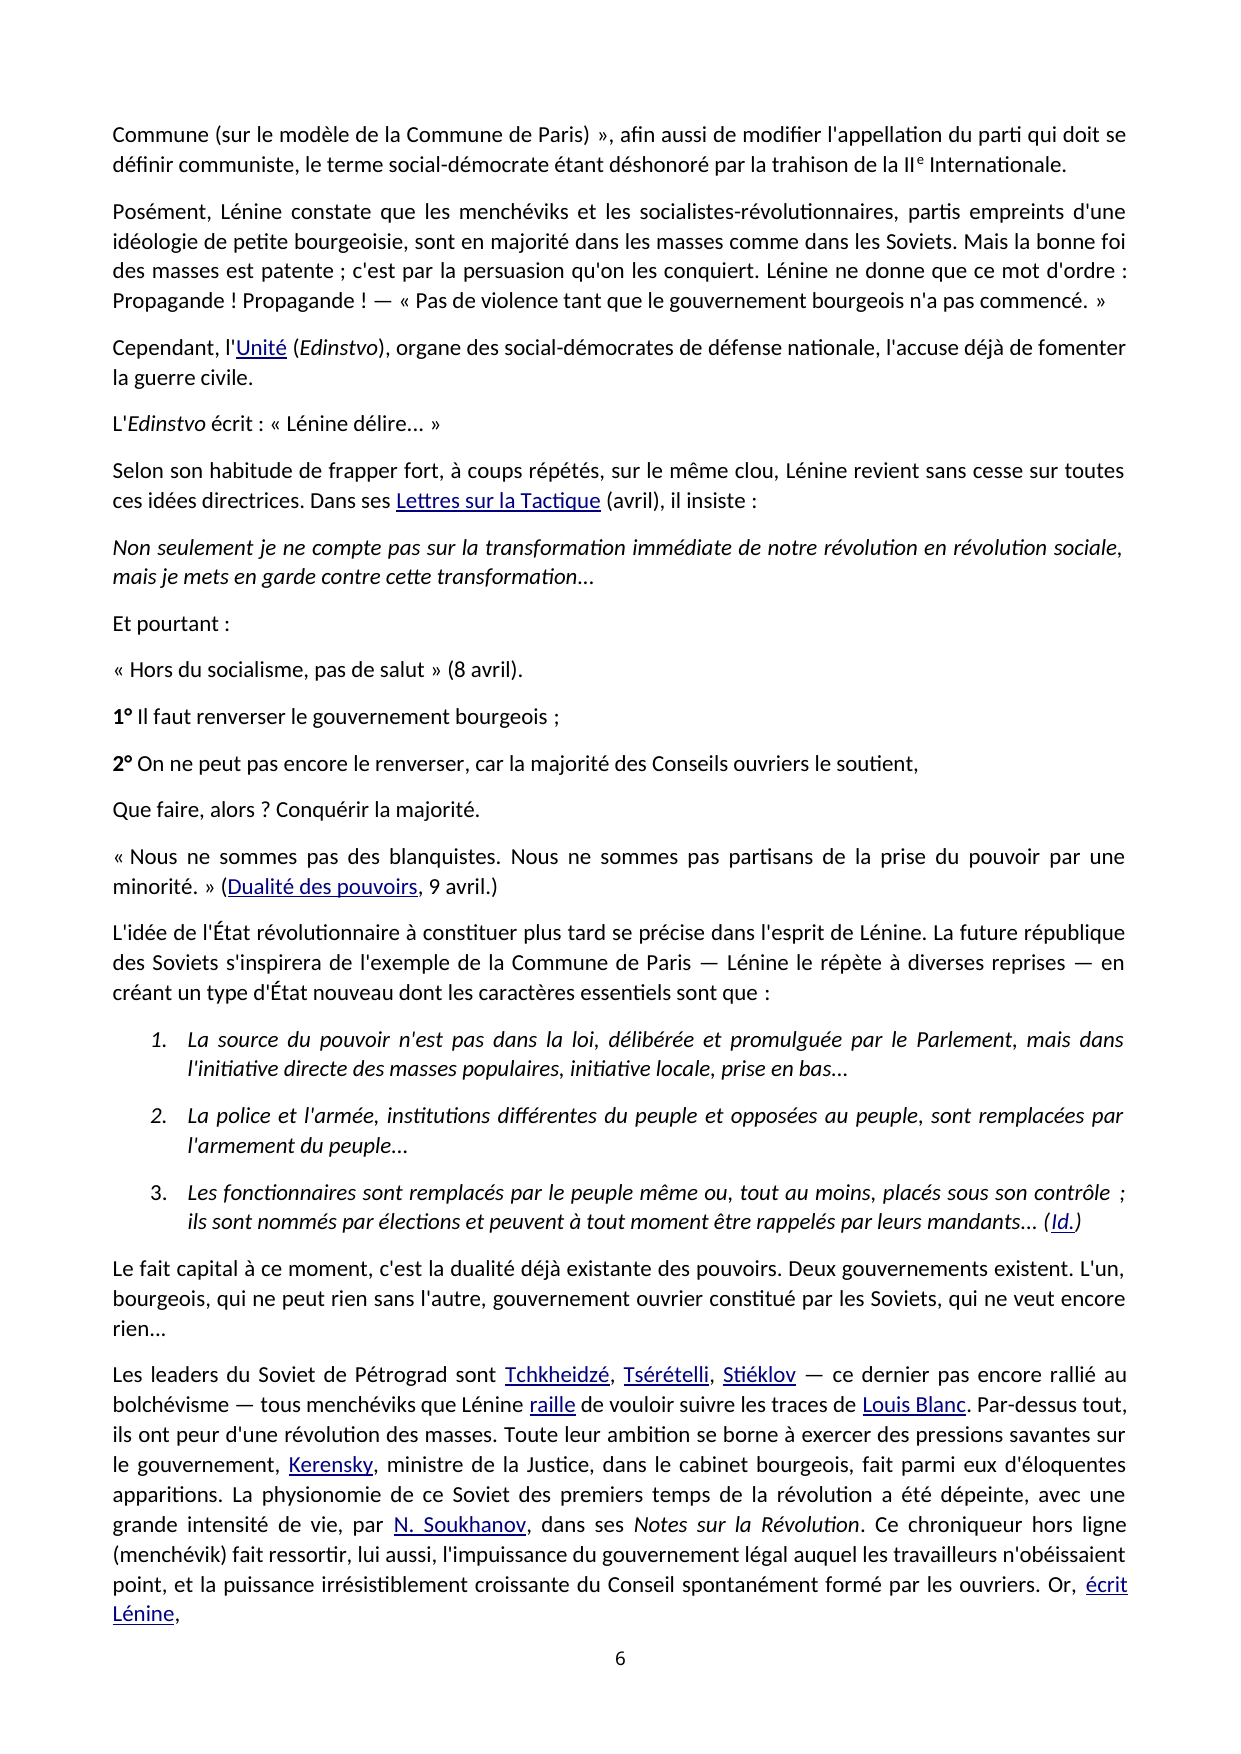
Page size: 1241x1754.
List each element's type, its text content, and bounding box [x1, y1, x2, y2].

text Posément, Lénine constate que les menchéviks et les socialistes-révolutionnaires, partis empreints d'une idéologie de petite bourgeoisie, sont en majorité dans les masses comme dans les Soviets. Mais la bonne foi des masses est patente ; c'est par la persuasion qu'on les conquiert. Lénine ne donne que ce mot d'ordre : Propagande ! Propagande ! — « Pas de violence tant que le gouvernement bourgeois n'a pas commencé. » [112, 197, 1128, 314]
list La source du pouvoir n'est pas dans la loi, délibérée et promulguée par le Parlement, mais dans l'initiative directe des masses populaires, initiative locale, prise en bas... [150, 1025, 1128, 1083]
text Les leaders du Soviet de Pétrograd sont Tchkheidzé, Tsérételli, Stiéklov — ce dernier pas encore rallié au bolchévisme — tous menchéviks que Lénine raille de vouloir suivre les traces de Louis Blanc. Par-dessus tout, ils ont peur d'une révolution des masses. Toute leur ambition se borne à exercer des pressions savantes sur le gouvernement, Kerensky, ministre de la Justice, dans le cabinet bourgeois, fait parmi eux d'éloquentes apparitions. La physionomie de ce Soviet des premiers temps de la révolution a été dépeinte, avec une grande intensité de vie, par N. Soukhanov, dans ses Notes sur la Révolution. Ce chroniqueur hors ligne (menchévik) fait ressortir, lui aussi, l'impuissance du gouvernement légal auquel les travailleurs n'obéissaient point, et la puissance irrésistiblement croissante du Conseil spontanément formé par les ouvriers. Or, écrit Lénine, [112, 1360, 1128, 1628]
text L'idée de l'État révolutionnaire à constituer plus tard se précise dans l'esprit de Lénine. La future république des Soviets s'inspirera de l'exemple de la Commune de Paris — Lénine le répète à diverses reprises — en créant un type d'État nouveau dont les caractères essentiels sont que : [112, 918, 1128, 1006]
text Cependant, l'Unité (Edinstvo), organe des social-démocrates de défense nationale, l'accuse déjà de fomenter la guerre civile. [112, 333, 1128, 391]
text 2° On ne peut pas encore le renverser, car la majorité des Conseils ouvriers le soutient, [112, 749, 1128, 777]
text Et pourtant : [112, 609, 1128, 637]
text L'Edinstvo écrit : « Lénine délire... » [112, 409, 1128, 438]
text Que faire, alors ? Conquérir la majorité. [112, 795, 1128, 823]
text 1° Il faut renverser le gouvernement bourgeois ; [112, 702, 1128, 730]
list Les fonctionnaires sont remplacés par le peuple même ou, tout au moins, placés sous son contrôle ; ils sont nommés par élections et peuvent à tout moment être rappelés par leurs mandants... (Id.) [150, 1178, 1128, 1236]
text Selon son habitude de frapper fort, à coups répétés, sur le même clou, Lénine revient sans cesse sur toutes ces idées directrices. Dans ses Lettres sur la Tactique (avril), il insiste : [112, 456, 1128, 514]
text Non seulement je ne compte pas sur la transformation immédiate de notre révolution en révolution sociale, mais je mets en garde contre cette transformation... [112, 533, 1128, 591]
text « Nous ne sommes pas des blanquistes. Nous ne sommes pas partisans de la prise du pouvoir par une minorité. » (Dualité des pouvoirs, 9 avril.) [112, 842, 1128, 900]
text « Hors du socialisme, pas de salut » (8 avril). [112, 656, 1128, 684]
text Commune (sur le modèle de la Commune de Paris) », afin aussi de modifier l'appellation du parti qui doit se définir communiste, le terme social-démocrate étant déshonoré par la trahison de la IIe Internationale. [112, 120, 1128, 178]
list La police et l'armée, institutions différentes du peuple et opposées au peuple, sont remplacées par l'armement du peuple... [150, 1101, 1128, 1159]
text Le fait capital à ce moment, c'est la dualité déjà existante des pouvoirs. Deux gouvernements existent. L'un, bourgeois, qui ne peut rien sans l'autre, gouvernement ouvrier constitué par les Soviets, qui ne veut encore rien... [112, 1254, 1128, 1342]
